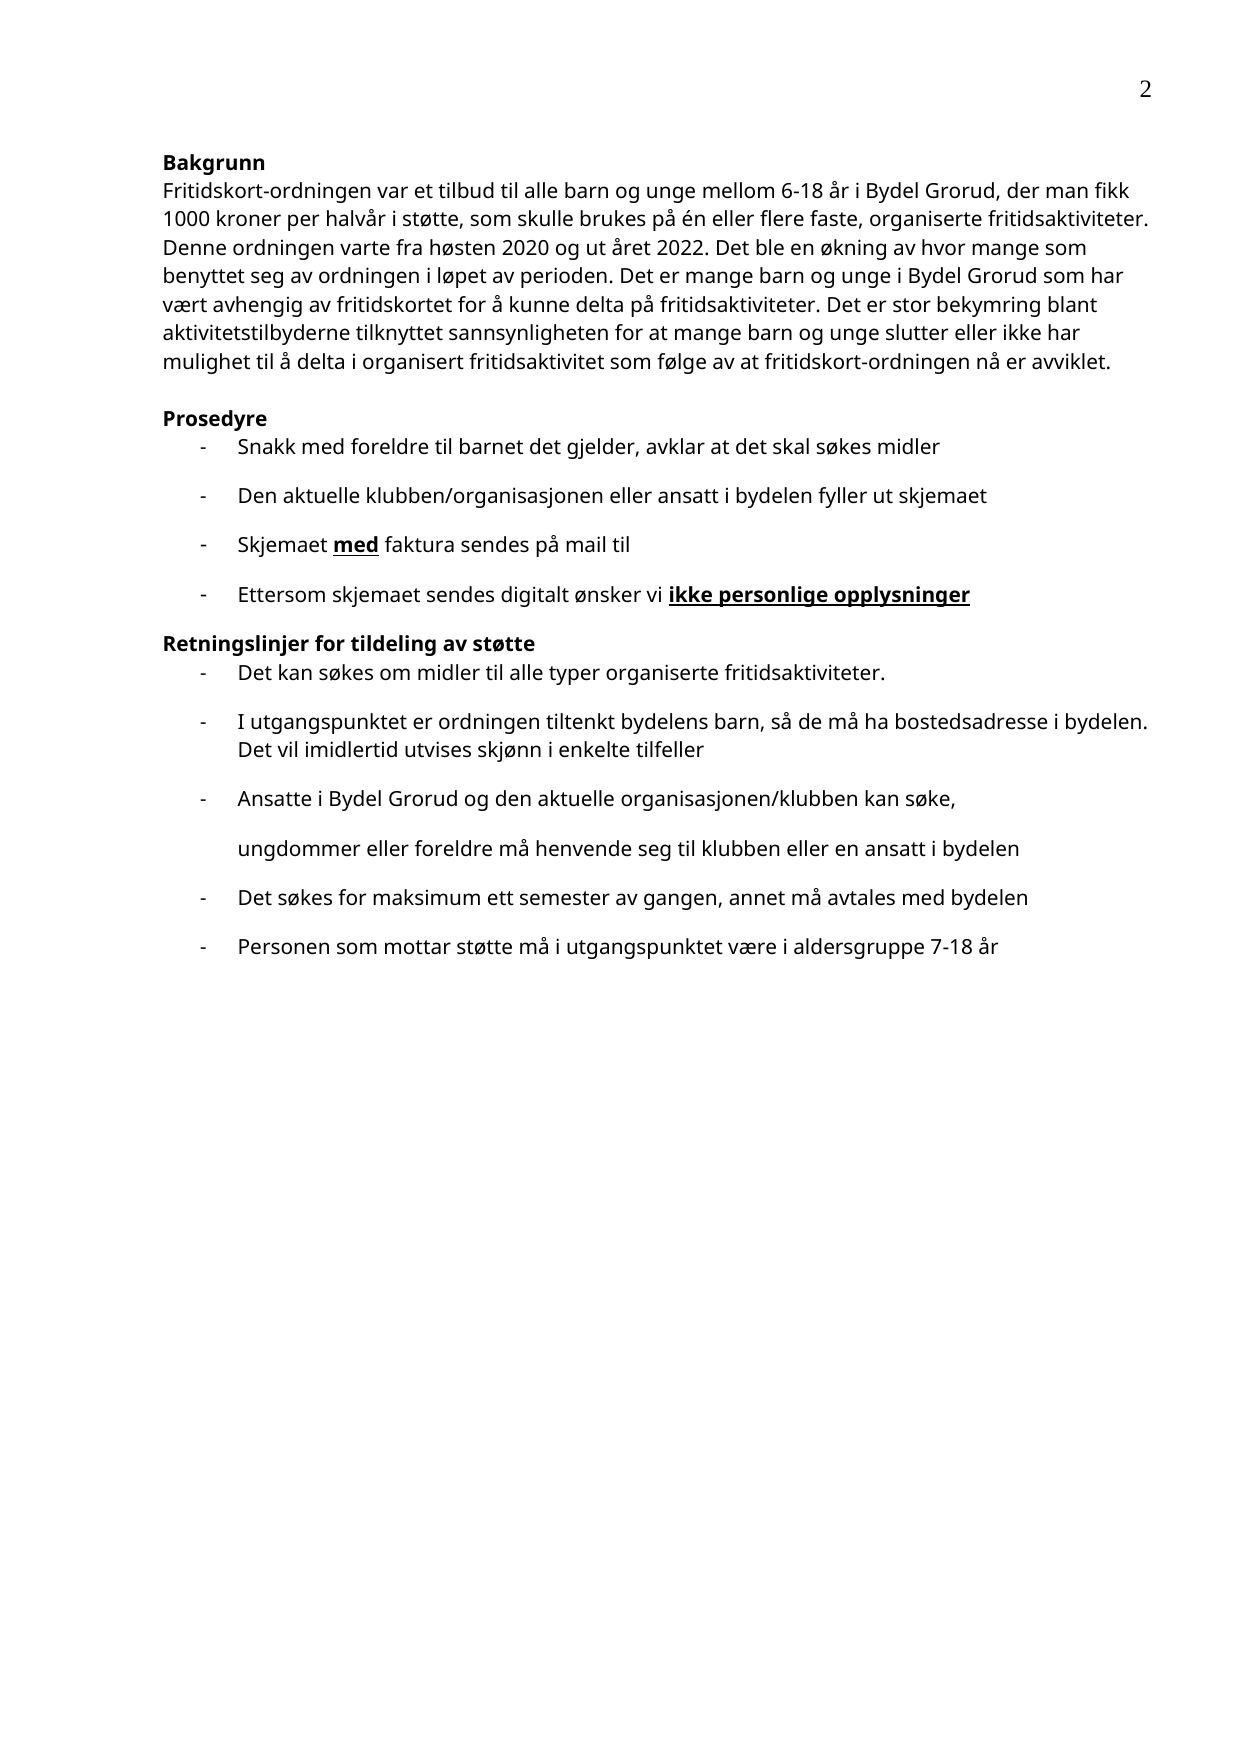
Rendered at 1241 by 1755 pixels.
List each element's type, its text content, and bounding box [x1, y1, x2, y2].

text Fritidskort-ordningen var et tilbud til alle barn og unge mellom 6-18 år i Bydel Grorud, der man fikk 1000 kroner per halvår i støtte, som skulle brukes på én eller flere faste, organiserte fritidsaktiviteter. Denne ordningen varte fra høsten 2020 og ut året 2022. Det ble en økning av hvor mange som benyttet seg av ordningen i løpet av perioden. Det er mange barn og unge i Bydel Grorud som har vært avhengig av fritidskortet for å kunne delta på fritidsaktiviteter. Det er stor bekymring blant aktivitetstilbyderne tilknyttet sannsynligheten for at mange barn og unge slutter eller ikke har mulighet til å delta i organisert fritidsaktivitet som følge av at fritidskort-ordningen nå er avviklet. [162, 176, 1152, 375]
list Snakk med foreldre til barnet det gjelder, avklar at det skal søkes midler [200, 432, 1152, 461]
text Retningslinjer for tildeling av støtte [162, 629, 1152, 658]
text Prosedyre [162, 404, 1152, 432]
list Personen som mottar støtte må i utgangspunktet være i aldersgruppe 7-18 år [200, 932, 1152, 961]
list Det kan søkes om midler til alle typer organiserte fritidsaktiviteter. [200, 658, 1152, 686]
list I utgangspunktet er ordningen tiltenkt bydelens barn, så de må ha bostedsadresse i bydelen. Det vil imidlertid utvises skjønn i enkelte tilfeller [200, 707, 1152, 764]
list ungdommer eller foreldre må henvende seg til klubben eller en ansatt i bydelen [237, 834, 1152, 862]
text Bakgrunn [162, 148, 1152, 176]
list Ansatte i Bydel Grorud og den aktuelle organisasjonen/klubben kan søke, [200, 784, 1152, 813]
list Det søkes for maksimum ett semester av gangen, annet må avtales med bydelen [200, 883, 1152, 912]
list Ettersom skjemaet sendes digitalt ønsker vi ikke personlige opplysninger [200, 580, 1152, 608]
list Skjemaet med faktura sendes på mail til [200, 531, 1152, 559]
table_header [163, 1120, 1166, 1149]
list Den aktuelle klubben/organisasjonen eller ansatt i bydelen fyller ut skjemaet [200, 481, 1152, 510]
